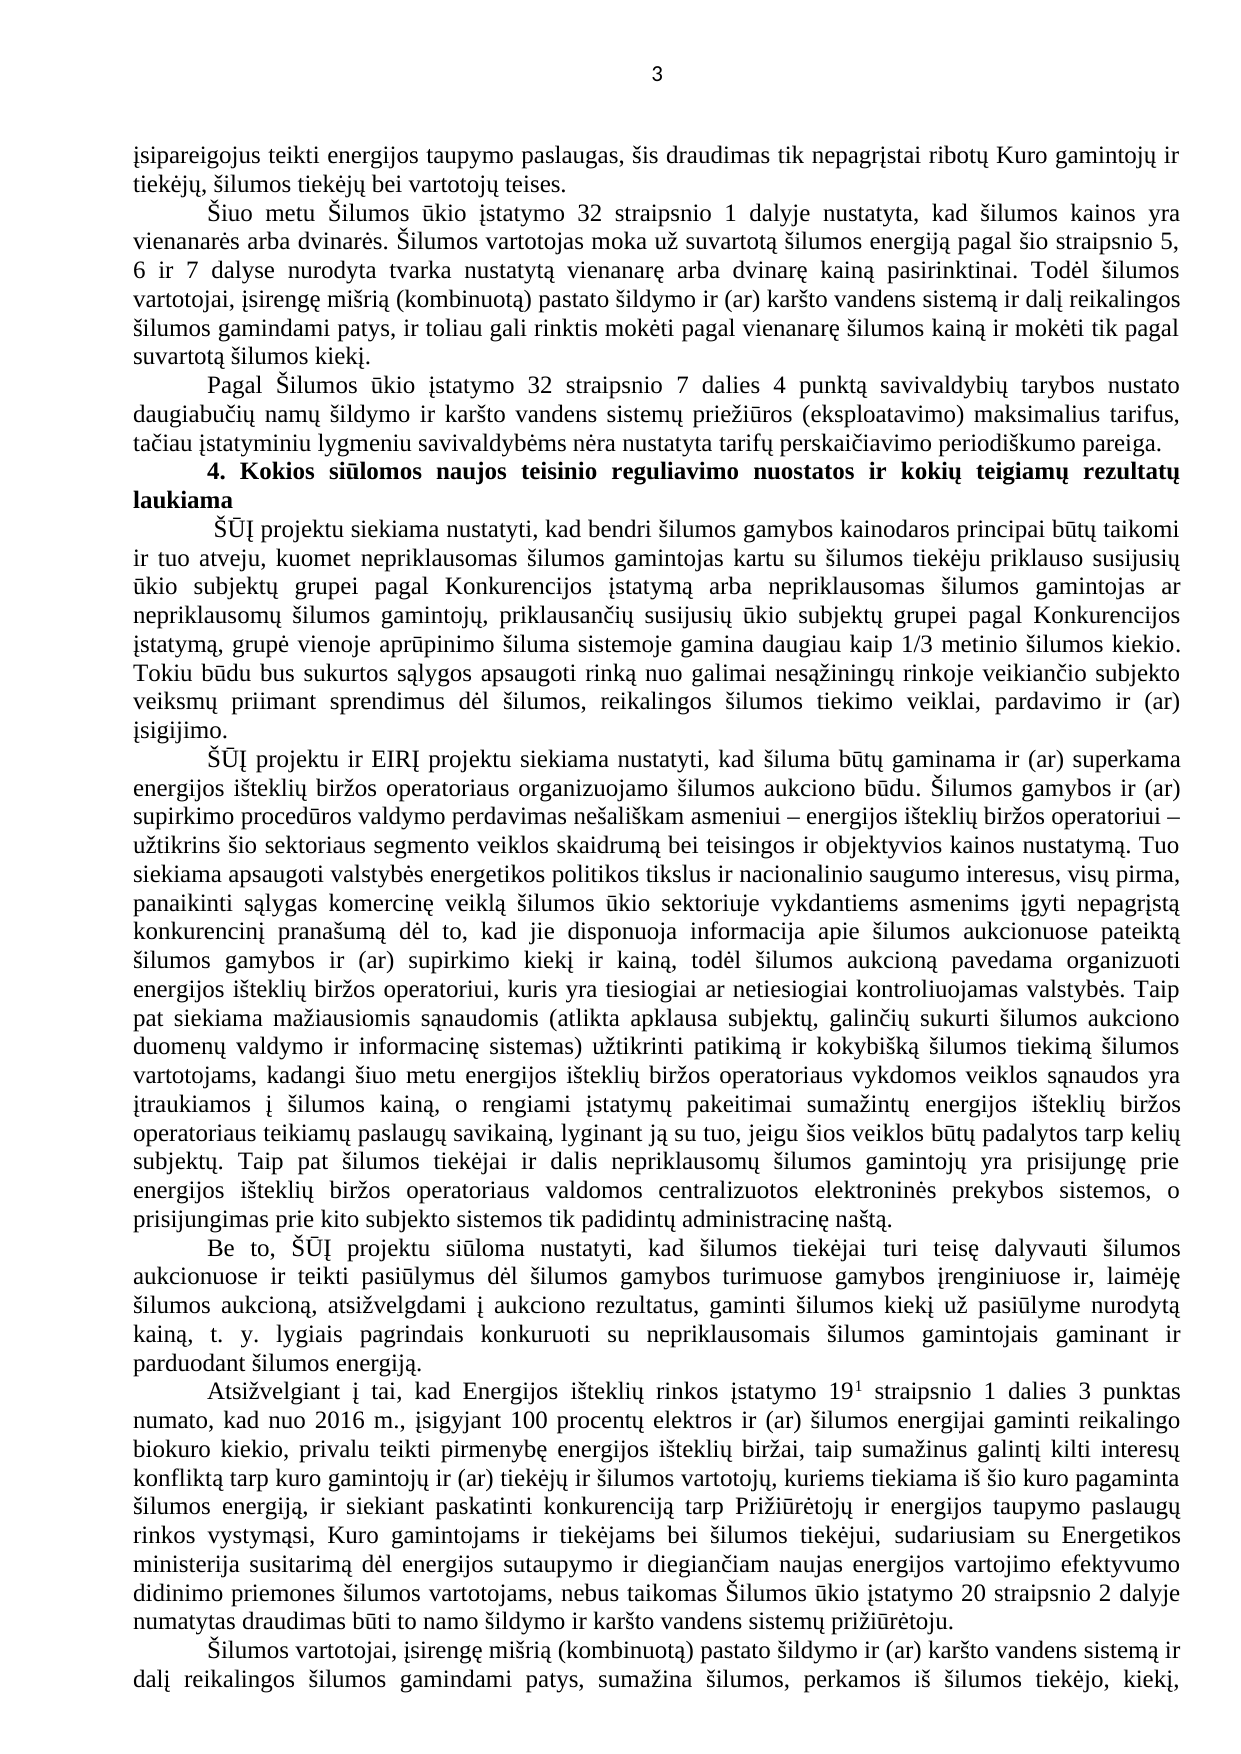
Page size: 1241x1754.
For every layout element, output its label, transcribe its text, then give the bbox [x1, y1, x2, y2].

text Pagal Šilumos ūkio įstatymo 32 straipsnio 7 dalies 4 punktą savivaldybių tarybos nustato daugiabučių namų šildymo ir karšto vandens sistemų priežiūros (eksploatavimo) maksimalius tarifus, tačiau įstatyminiu lygmeniu savivaldybėms nėra nustatyta tarifų perskaičiavimo periodiškumo pareiga. [133, 370, 1181, 456]
text ŠŪĮ projektu ir EIRĮ projektu siekiama nustatyti, kad šiluma būtų gaminama ir (ar) superkama energijos išteklių biržos operatoriaus organizuojamo šilumos aukciono būdu. Šilumos gamybos ir (ar) supirkimo procedūros valdymo perdavimas nešališkam asmeniui – energijos išteklių biržos operatoriui – užtikrins šio sektoriaus segmento veiklos skaidrumą bei teisingos ir objektyvios kainos nustatymą. Tuo siekiama apsaugoti valstybės energetikos politikos tikslus ir nacionalinio saugumo interesus, visų pirma, panaikinti sąlygas komercinę veiklą šilumos ūkio sektoriuje vykdantiems asmenims įgyti nepagrįstą konkurencinį pranašumą dėl to, kad jie disponuoja informacija apie šilumos aukcionuose pateiktą šilumos gamybos ir (ar) supirkimo kiekį ir kainą, todėl šilumos aukcioną pavedama organizuoti energijos išteklių biržos operatoriui, kuris yra tiesiogiai ar netiesiogiai kontroliuojamas valstybės. Taip pat siekiama mažiausiomis sąnaudomis (atlikta apklausa subjektų, galinčių sukurti šilumos aukciono duomenų valdymo ir informacinę sistemas) užtikrinti patikimą ir kokybišką šilumos tiekimą šilumos vartotojams, kadangi šiuo metu energijos išteklių biržos operatoriaus vykdomos veiklos sąnaudos yra įtraukiamos į šilumos kainą, o rengiami įstatymų pakeitimai sumažintų energijos išteklių biržos operatoriaus teikiamų paslaugų savikainą, lyginant ją su tuo, jeigu šios veiklos būtų padalytos tarp kelių subjektų. Taip pat šilumos tiekėjai ir dalis nepriklausomų šilumos gamintojų yra prisijungę prie energijos išteklių biržos operatoriaus valdomos centralizuotos elektroninės prekybos sistemos, o prisijungimas prie kito subjekto sistemos tik padidintų administracinę naštą. [133, 744, 1181, 1233]
text įsipareigojus teikti energijos taupymo paslaugas, šis draudimas tik nepagrįstai ribotų Kuro gamintojų ir tiekėjų, šilumos tiekėjų bei vartotojų teises. [133, 140, 1181, 198]
text 4. Kokios siūlomos naujos teisinio reguliavimo nuostatos ir kokių teigiamų rezultatų laukiama [133, 456, 1181, 514]
text Šiuo metu Šilumos ūkio įstatymo 32 straipsnio 1 dalyje nustatyta, kad šilumos kainos yra vienanarės arba dvinarės. Šilumos vartotojas moka už suvartotą šilumos energiją pagal šio straipsnio 5, 6 ir 7 dalyse nurodyta tvarka nustatytą vienanarę arba dvinarę kainą pasirinktinai. Todėl šilumos vartotojai, įsirengę mišrią (kombinuotą) pastato šildymo ir (ar) karšto vandens sistemą ir dalį reikalingos šilumos gamindami patys, ir toliau gali rinktis mokėti pagal vienanarę šilumos kainą ir mokėti tik pagal suvartotą šilumos kiekį. [133, 198, 1181, 370]
text Šilumos vartotojai, įsirengę mišrią (kombinuotą) pastato šildymo ir (ar) karšto vandens sistemą ir dalį reikalingos šilumos gamindami patys, sumažina šilumos, perkamos iš šilumos tiekėjo, kiekį, [133, 1635, 1181, 1693]
text Atsižvelgiant į tai, kad Energijos išteklių rinkos įstatymo 191 straipsnio 1 dalies 3 punktas numato, kad nuo 2016 m., įsigyjant 100 procentų elektros ir (ar) šilumos energijai gaminti reikalingo biokuro kiekio, privalu teikti pirmenybę energijos išteklių biržai, taip sumažinus galintį kilti interesų konfliktą tarp kuro gamintojų ir (ar) tiekėjų ir šilumos vartotojų, kuriems tiekiama iš šio kuro pagaminta šilumos energiją, ir siekiant paskatinti konkurenciją tarp Prižiūrėtojų ir energijos taupymo paslaugų rinkos vystymąsi, Kuro gamintojams ir tiekėjams bei šilumos tiekėjui, sudariusiam su Energetikos ministerija susitarimą dėl energijos sutaupymo ir diegiančiam naujas energijos vartojimo efektyvumo didinimo priemones šilumos vartotojams, nebus taikomas Šilumos ūkio įstatymo 20 straipsnio 2 dalyje numatytas draudimas būti to namo šildymo ir karšto vandens sistemų prižiūrėtoju. [133, 1376, 1181, 1635]
text ŠŪĮ projektu siekiama nustatyti, kad bendri šilumos gamybos kainodaros principai būtų taikomi ir tuo atveju, kuomet nepriklausomas šilumos gamintojas kartu su šilumos tiekėju priklauso susijusių ūkio subjektų grupei pagal Konkurencijos įstatymą arba nepriklausomas šilumos gamintojas ar nepriklausomų šilumos gamintojų, priklausančių susijusių ūkio subjektų grupei pagal Konkurencijos įstatymą, grupė vienoje aprūpinimo šiluma sistemoje gamina daugiau kaip 1/3 metinio šilumos kiekio. Tokiu būdu bus sukurtos sąlygos apsaugoti rinką nuo galimai nesąžiningų rinkoje veikiančio subjekto veiksmų priimant sprendimus dėl šilumos, reikalingos šilumos tiekimo veiklai, pardavimo ir (ar) įsigijimo. [133, 514, 1181, 744]
text Be to, ŠŪĮ projektu siūloma nustatyti, kad šilumos tiekėjai turi teisę dalyvauti šilumos aukcionuose ir teikti pasiūlymus dėl šilumos gamybos turimuose gamybos įrenginiuose ir, laimėję šilumos aukcioną, atsižvelgdami į aukciono rezultatus, gaminti šilumos kiekį už pasiūlyme nurodytą kainą, t. y. lygiais pagrindais konkuruoti su nepriklausomais šilumos gamintojais gaminant ir parduodant šilumos energiją. [133, 1233, 1181, 1376]
